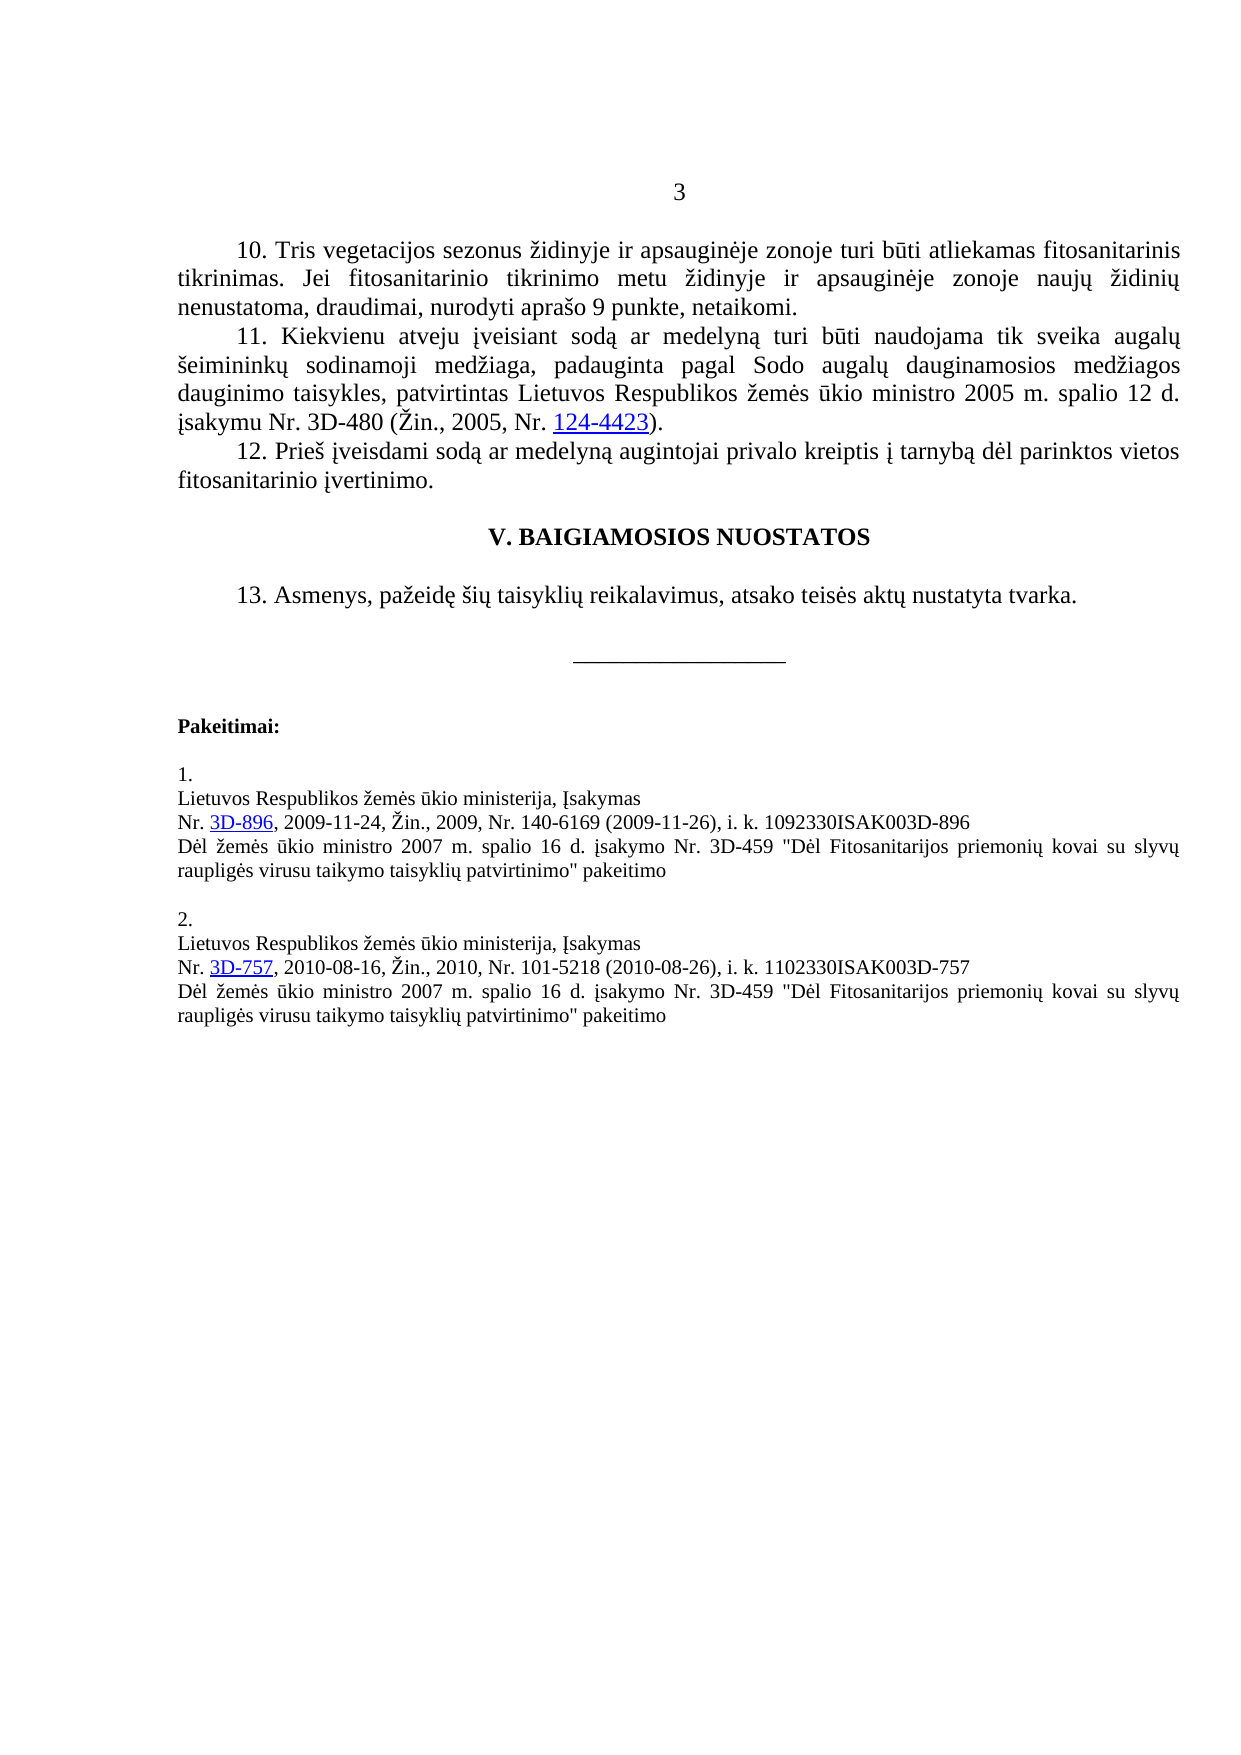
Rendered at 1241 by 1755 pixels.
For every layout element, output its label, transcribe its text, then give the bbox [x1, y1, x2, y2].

text 1. [177, 762, 1181, 786]
text Lietuvos Respublikos žemės ūkio ministerija, Įsakymas [177, 931, 1181, 955]
text Lietuvos Respublikos žemės ūkio ministerija, Įsakymas [177, 786, 1181, 810]
text 2. [177, 907, 1181, 931]
text 12. Prieš įveisdami sodą ar medelyną augintojai privalo kreiptis į tarnybą dėl parinktos vietos fitosanitarinio įvertinimo. [177, 436, 1181, 493]
text V. BAIGIAMOSIOS NUOSTATOS [177, 522, 1181, 551]
text 10. Tris vegetacijos sezonus židinyje ir apsauginėje zonoje turi būti atliekamas fitosanitarinis tikrinimas. Jei fitosanitarinio tikrinimo metu židinyje ir apsauginėje zonoje naujų židinių nenustatoma, draudimai, nurodyti aprašo 9 punkte, netaikomi. [177, 235, 1181, 321]
text Dėl žemės ūkio ministro 2007 m. spalio 16 d. įsakymo Nr. 3D-459 "Dėl Fitosanitarijos priemonių kovai su slyvų raupligės virusu taikymo taisyklių patvirtinimo" pakeitimo [177, 834, 1181, 882]
text Dėl žemės ūkio ministro 2007 m. spalio 16 d. įsakymo Nr. 3D-459 "Dėl Fitosanitarijos priemonių kovai su slyvų raupligės virusu taikymo taisyklių patvirtinimo" pakeitimo [177, 979, 1181, 1027]
text 11. Kiekvienu atveju įveisiant sodą ar medelyną turi būti naudojama tik sveika augalų šeimininkų sodinamoji medžiaga, padauginta pagal Sodo augalų dauginamosios medžiagos dauginimo taisykles, patvirtintas Lietuvos Respublikos žemės ūkio ministro 2005 m. spalio 12 d. įsakymu Nr. 3D-480 (Žin., 2005, Nr. 124-4423). [177, 321, 1181, 436]
text Pakeitimai: [177, 714, 1181, 738]
text Nr. 3D-896, 2009-11-24, Žin., 2009, Nr. 140-6169 (2009-11-26), i. k. 1092330ISAK003D-896 [177, 810, 1181, 834]
text _________________ [177, 637, 1181, 666]
text Nr. 3D-757, 2010-08-16, Žin., 2010, Nr. 101-5218 (2010-08-26), i. k. 1102330ISAK003D-757 [177, 955, 1181, 979]
text 13. Asmenys, pažeidę šių taisyklių reikalavimus, atsako teisės aktų nustatyta tvarka. [177, 580, 1181, 608]
